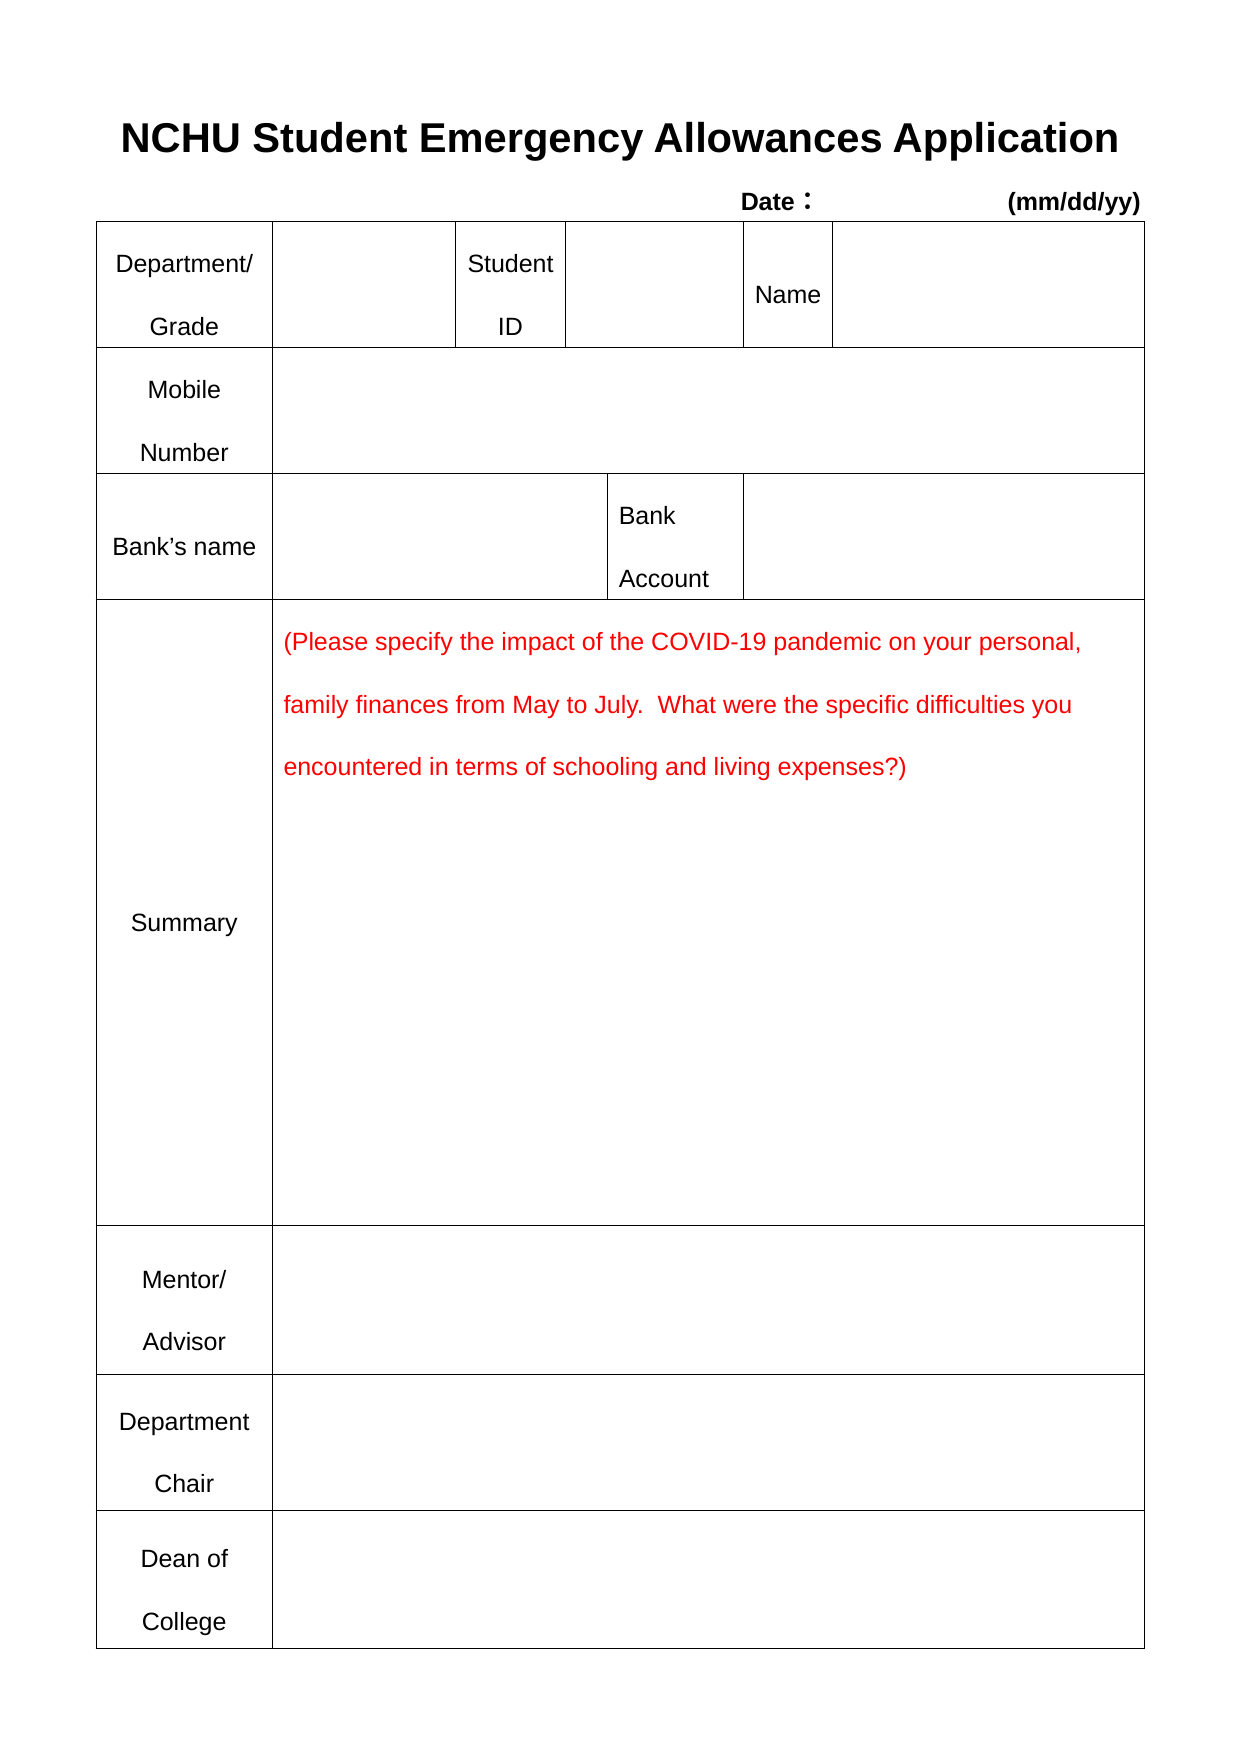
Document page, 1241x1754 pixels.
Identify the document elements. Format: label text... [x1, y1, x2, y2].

table_cell [744, 474, 1144, 599]
table_cell Bank Account [608, 474, 743, 599]
table_header Student ID [456, 222, 565, 347]
table_cell Bank’s name [97, 474, 272, 599]
table_cell [273, 348, 1144, 473]
table_header [833, 222, 1144, 347]
text Date： (mm/dd/yy) [75, 158, 1140, 221]
table_cell [273, 474, 607, 599]
table_cell [273, 1375, 1144, 1509]
table_cell Dean of College [97, 1511, 272, 1648]
table_header Department/ Grade [97, 222, 272, 347]
table_cell (Please specify the impact of the COVID-19 pandemic on your personal, family finances from May to July. What were the specific difficulties you encountered in terms of schooling and living expenses?) [273, 600, 1144, 1225]
table_header [566, 222, 743, 347]
table_header Name [744, 222, 832, 347]
table_cell Department Chair [97, 1375, 272, 1509]
table_cell [273, 1511, 1144, 1648]
table_cell Summary [97, 600, 272, 1225]
table_cell Mobile Number [97, 348, 272, 473]
table_cell Mentor/ Advisor [97, 1226, 272, 1374]
table_cell [273, 1226, 1144, 1374]
text NCHU Student Emergency Allowances Application [75, 96, 1165, 158]
table_header [273, 222, 455, 347]
